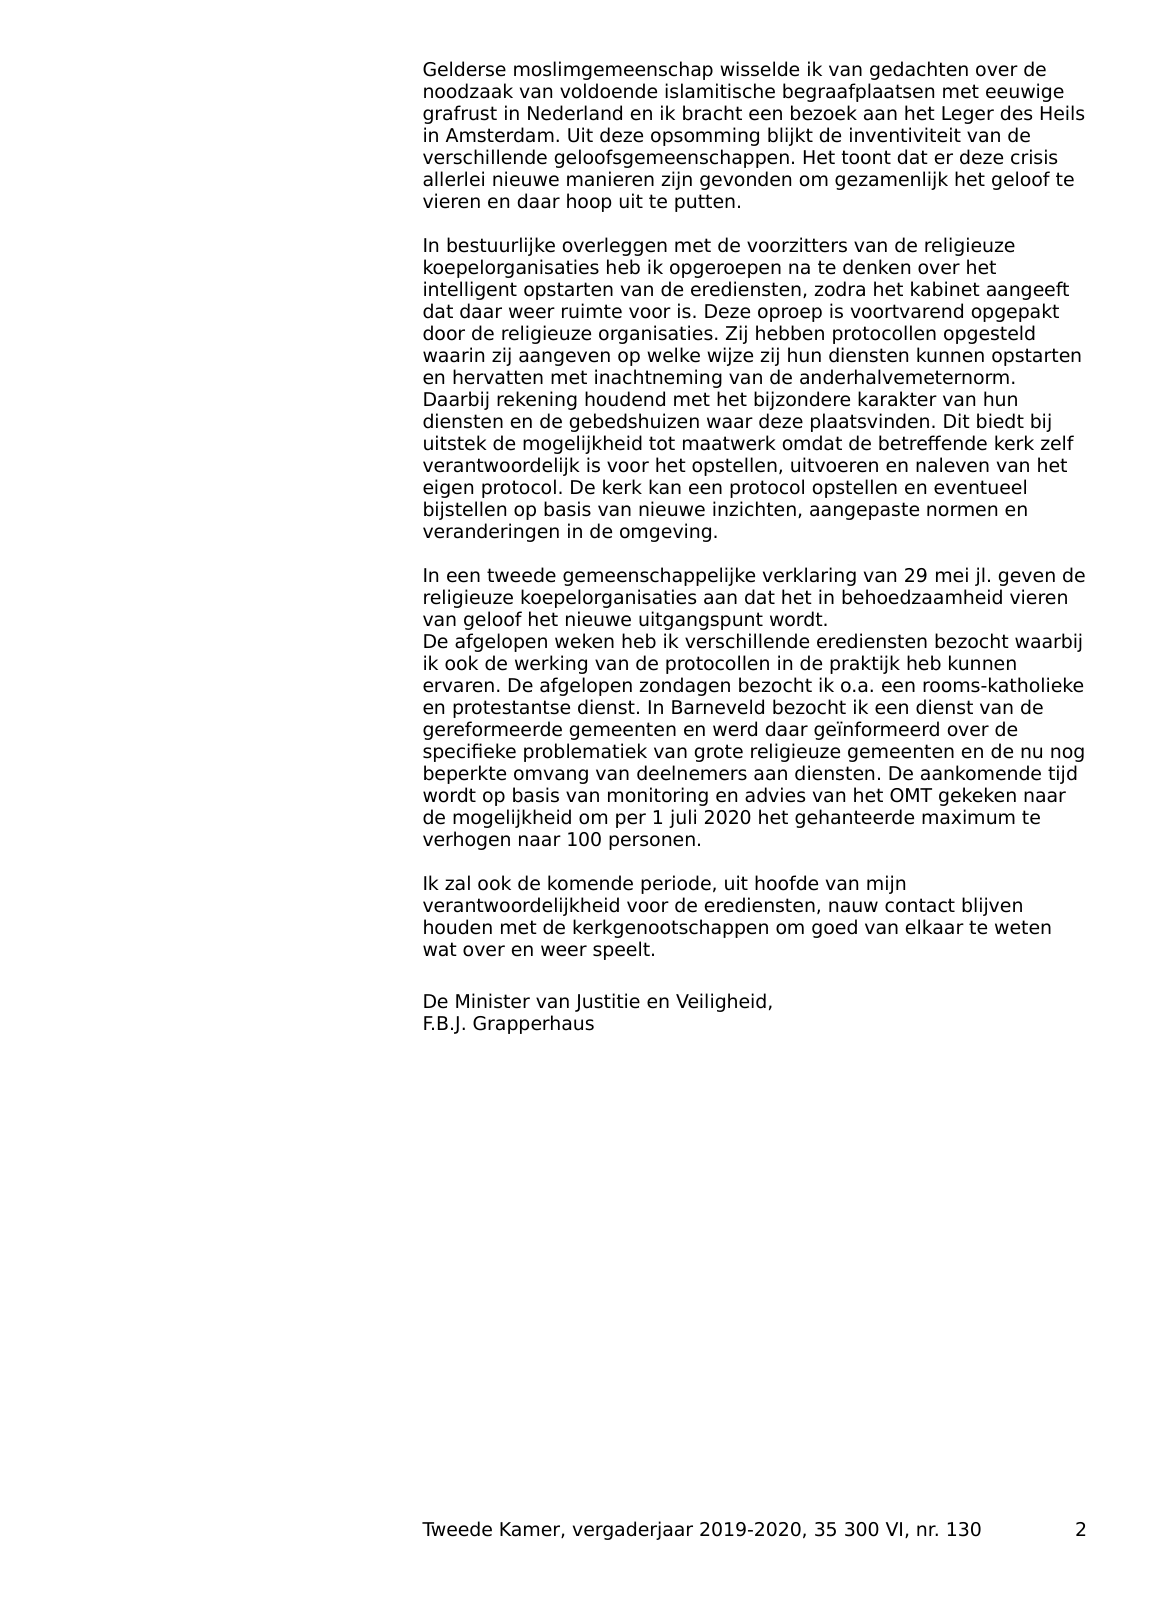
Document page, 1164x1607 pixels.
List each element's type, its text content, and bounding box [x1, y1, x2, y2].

text De afgelopen weken heb ik verschillende erediensten bezocht waarbij ik ook de werking van de protocollen in de praktijk heb kunnen ervaren. De afgelopen zondagen bezocht ik o.a. een rooms-katholieke en protestantse dienst. In Barneveld bezocht ik een dienst van de gereformeerde gemeenten en werd daar geïnformeerd over de specifieke problematiek van grote religieuze gemeenten en de nu nog beperkte omvang van deelnemers aan diensten. De aankomende tijd wordt op basis van monitoring en advies van het OMT gekeken naar de mogelijkheid om per 1 juli 2020 het gehanteerde maximum te verhogen naar 100 personen. [422, 631, 1087, 851]
text De Minister van Justitie en Veiligheid, F.B.J. Grapperhaus [422, 991, 1087, 1035]
text Gelderse moslimgemeenschap wisselde ik van gedachten over de noodzaak van voldoende islamitische begraafplaatsen met eeuwige grafrust in Nederland en ik bracht een bezoek aan het Leger des Heils in Amsterdam. Uit deze opsomming blijkt de inventiviteit van de verschillende geloofsgemeenschappen. Het toont dat er deze crisis allerlei nieuwe manieren zijn gevonden om gezamenlijk het geloof te vieren en daar hoop uit te putten. [422, 59, 1087, 213]
text In een tweede gemeenschappelijke verklaring van 29 mei jl. geven de religieuze koepelorganisaties aan dat het in behoedzaamheid vieren van geloof het nieuwe uitgangspunt wordt. [422, 565, 1087, 631]
text In bestuurlijke overleggen met de voorzitters van de religieuze koepelorganisaties heb ik opgeroepen na te denken over het intelligent opstarten van de erediensten, zodra het kabinet aangeeft dat daar weer ruimte voor is. Deze oproep is voortvarend opgepakt door de religieuze organisaties. Zij hebben protocollen opgesteld waarin zij aangeven op welke wijze zij hun diensten kunnen opstarten en hervatten met inachtneming van de anderhalvemeternorm. Daarbij rekening houdend met het bijzondere karakter van hun diensten en de gebedshuizen waar deze plaatsvinden. Dit biedt bij uitstek de mogelijkheid tot maatwerk omdat de betreffende kerk zelf verantwoordelijk is voor het opstellen, uitvoeren en naleven van het eigen protocol. De kerk kan een protocol opstellen en eventueel bijstellen op basis van nieuwe inzichten, aangepaste normen en veranderingen in de omgeving. [422, 235, 1087, 543]
text Ik zal ook de komende periode, uit hoofde van mijn verantwoordelijkheid voor de erediensten, nauw contact blijven houden met de kerkgenootschappen om goed van elkaar te weten wat over en weer speelt. [422, 873, 1087, 961]
